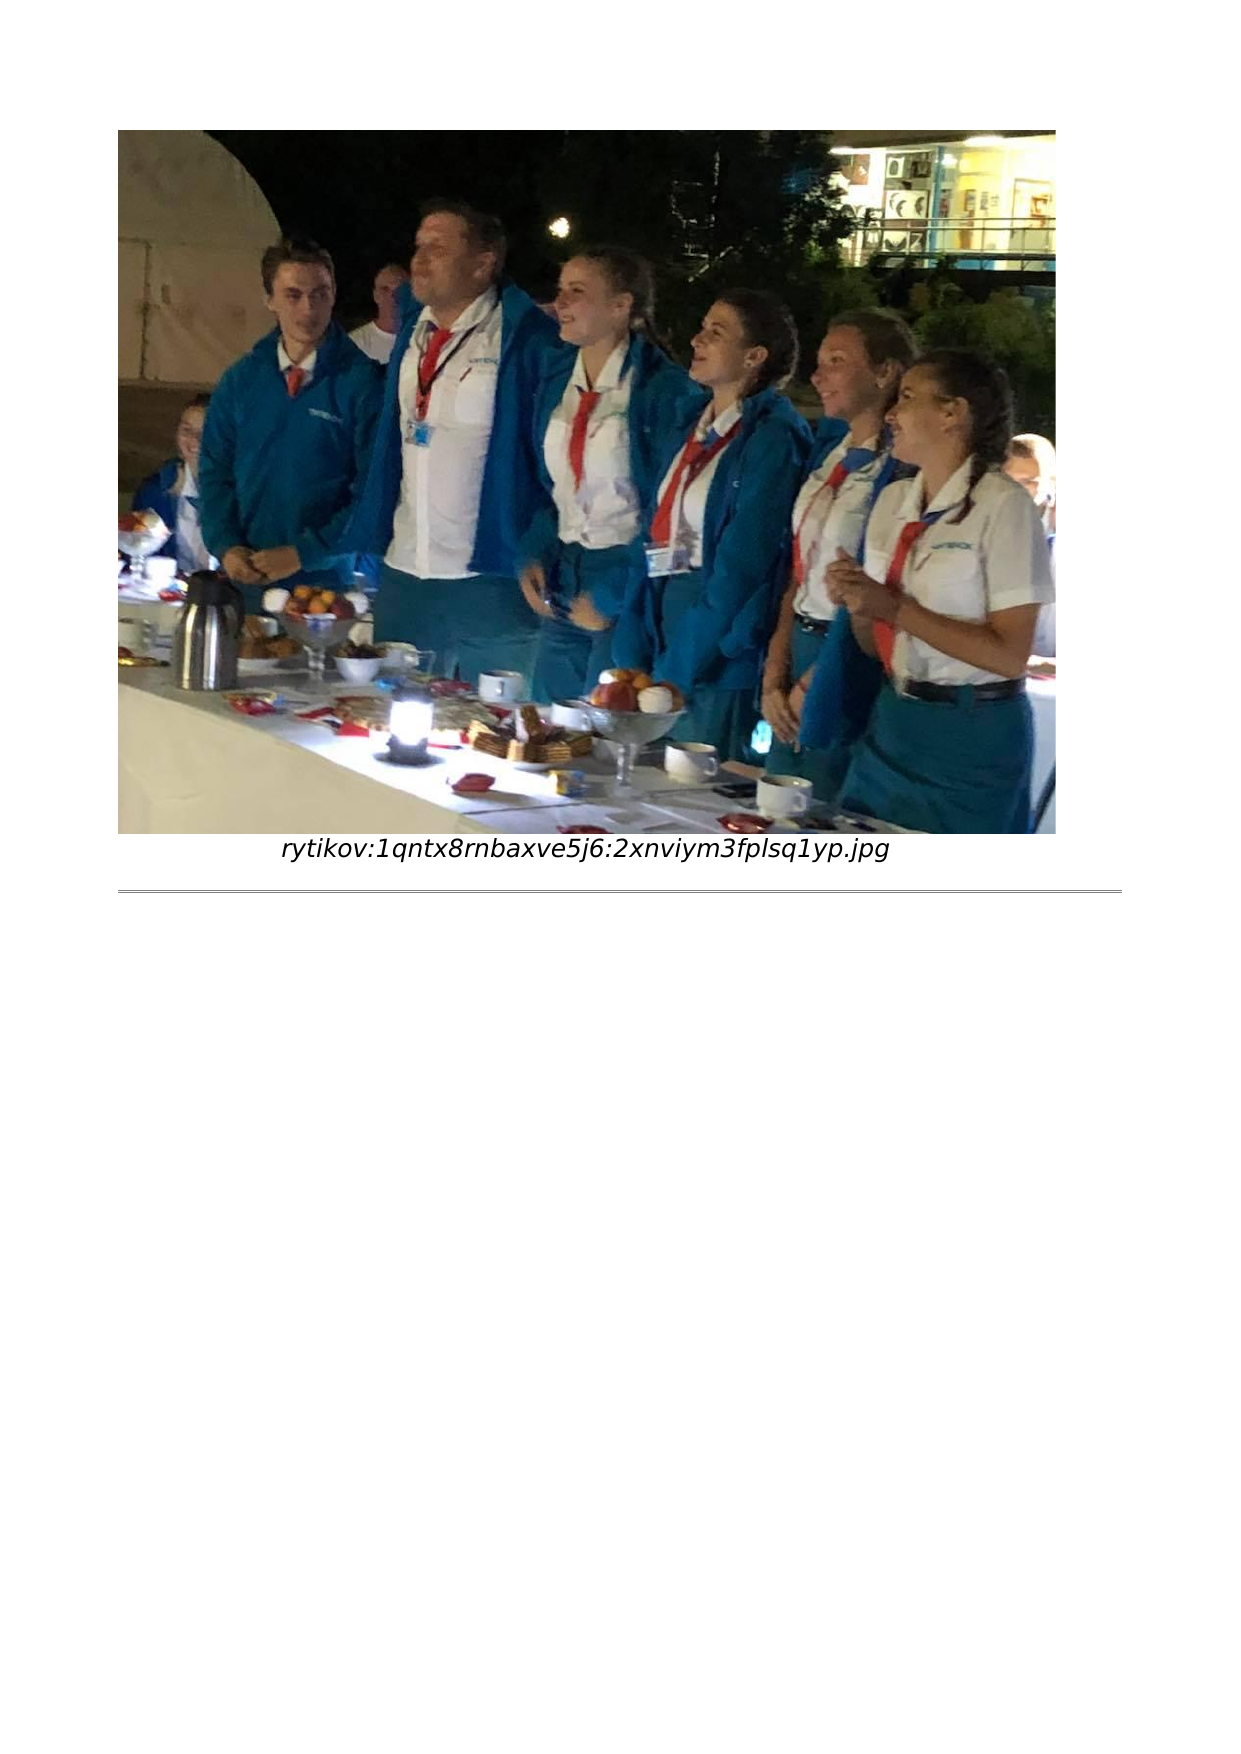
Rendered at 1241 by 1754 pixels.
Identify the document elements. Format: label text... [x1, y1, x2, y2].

picture [118, 130, 1056, 834]
picture [968, 803, 980, 810]
text rytikov:1qntx8rnbaxve5j6:2xnviym3fplsq1yp.jpg [118, 834, 1056, 863]
picture [947, 791, 964, 801]
